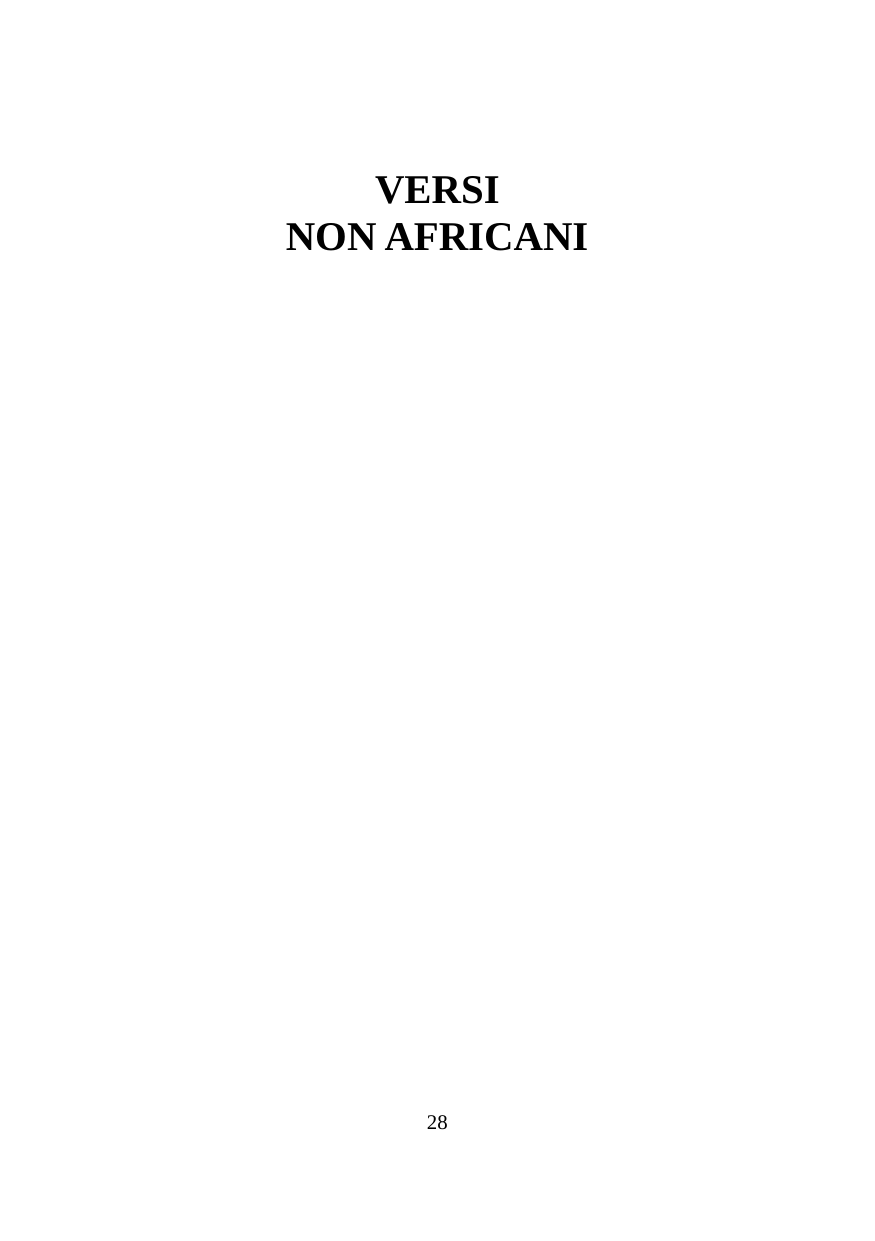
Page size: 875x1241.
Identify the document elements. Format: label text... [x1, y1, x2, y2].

subtitle VERSI NON AFRICANI [106, 165, 768, 259]
